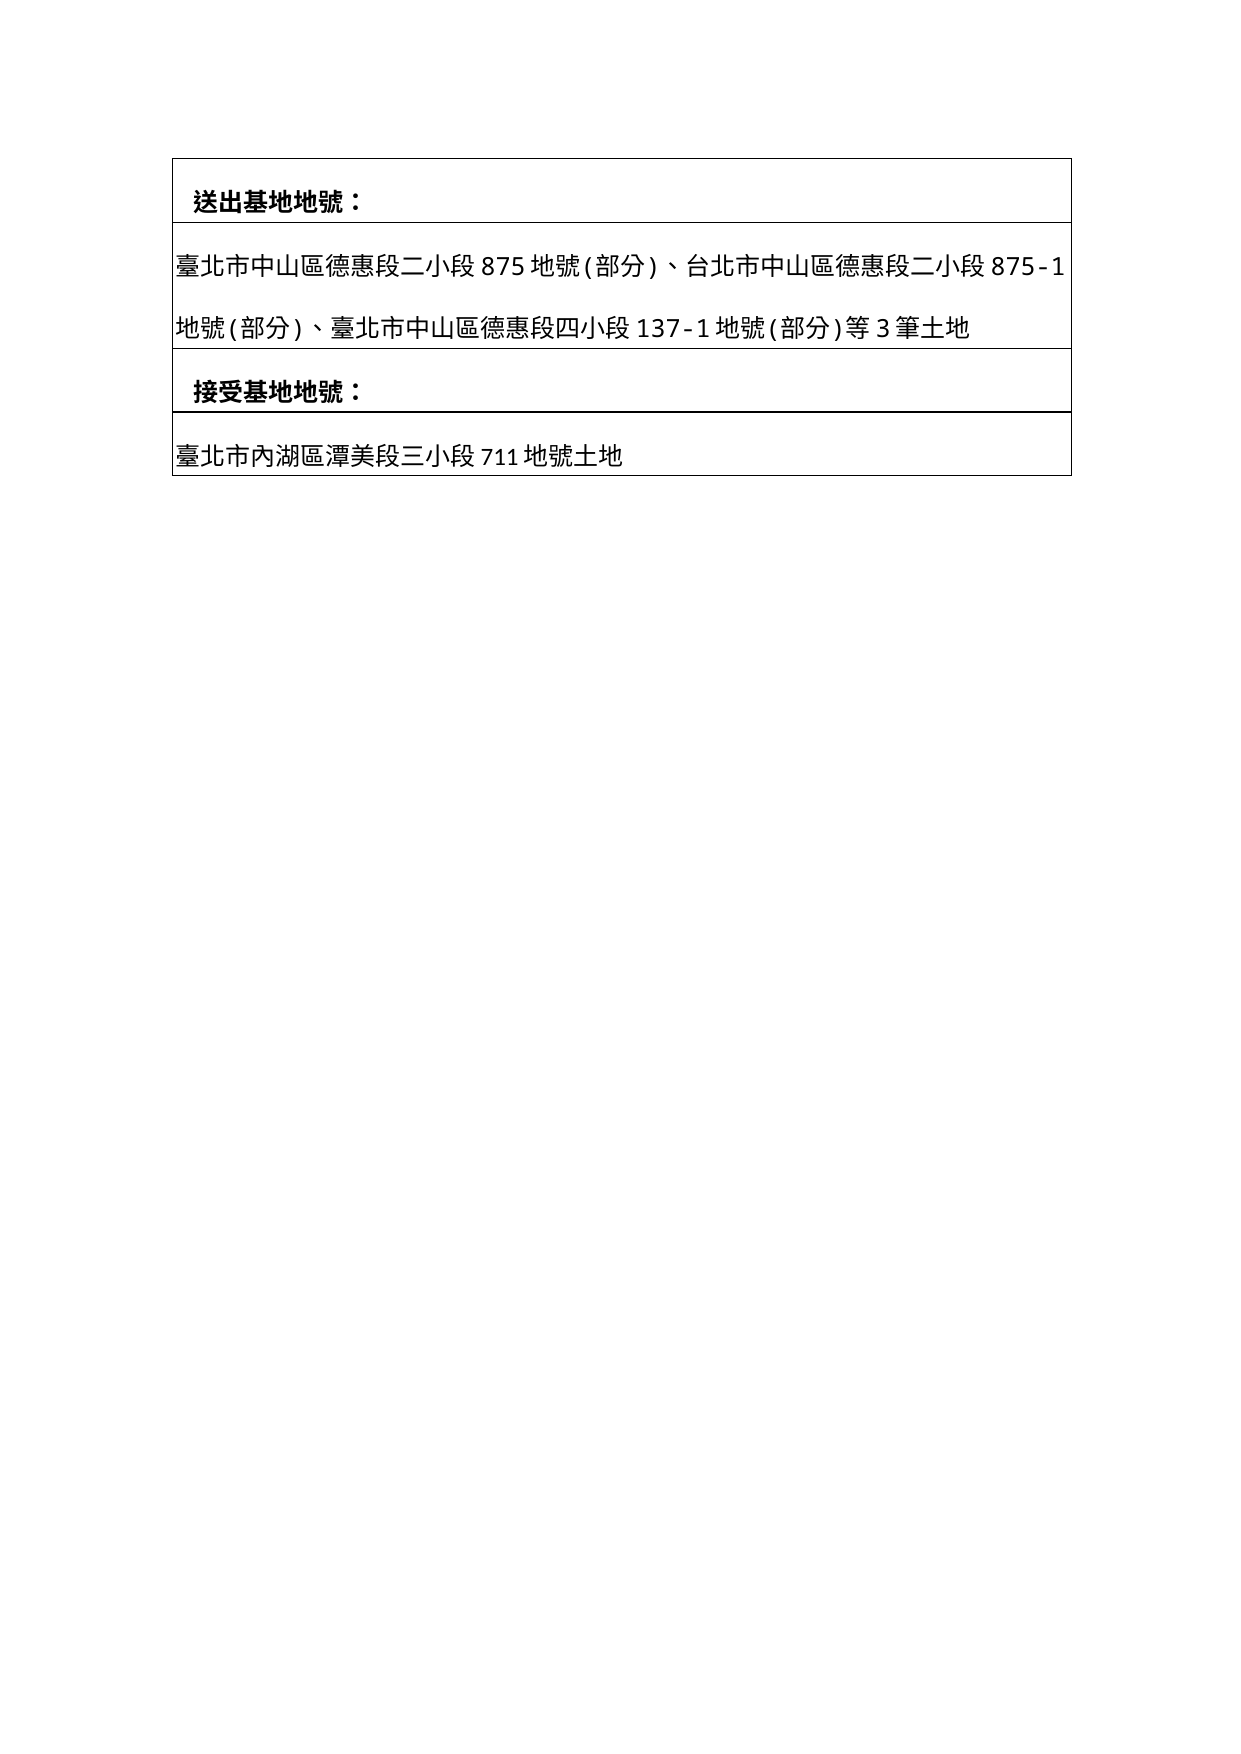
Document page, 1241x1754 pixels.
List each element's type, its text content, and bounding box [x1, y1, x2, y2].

table_header 送出基地地號： [173, 159, 1071, 222]
table_cell 臺北市內湖區潭美段三小段711地號土地 [173, 413, 1071, 475]
table_cell 接受基地地號： [173, 349, 1071, 411]
table_cell 臺北市中山區德惠段二小段875地號(部分)、台北市中山區德惠段二小段875-1地號(部分)、臺北市中山區德惠段四小段137-1地號(部分)等3筆土地 [173, 223, 1071, 348]
